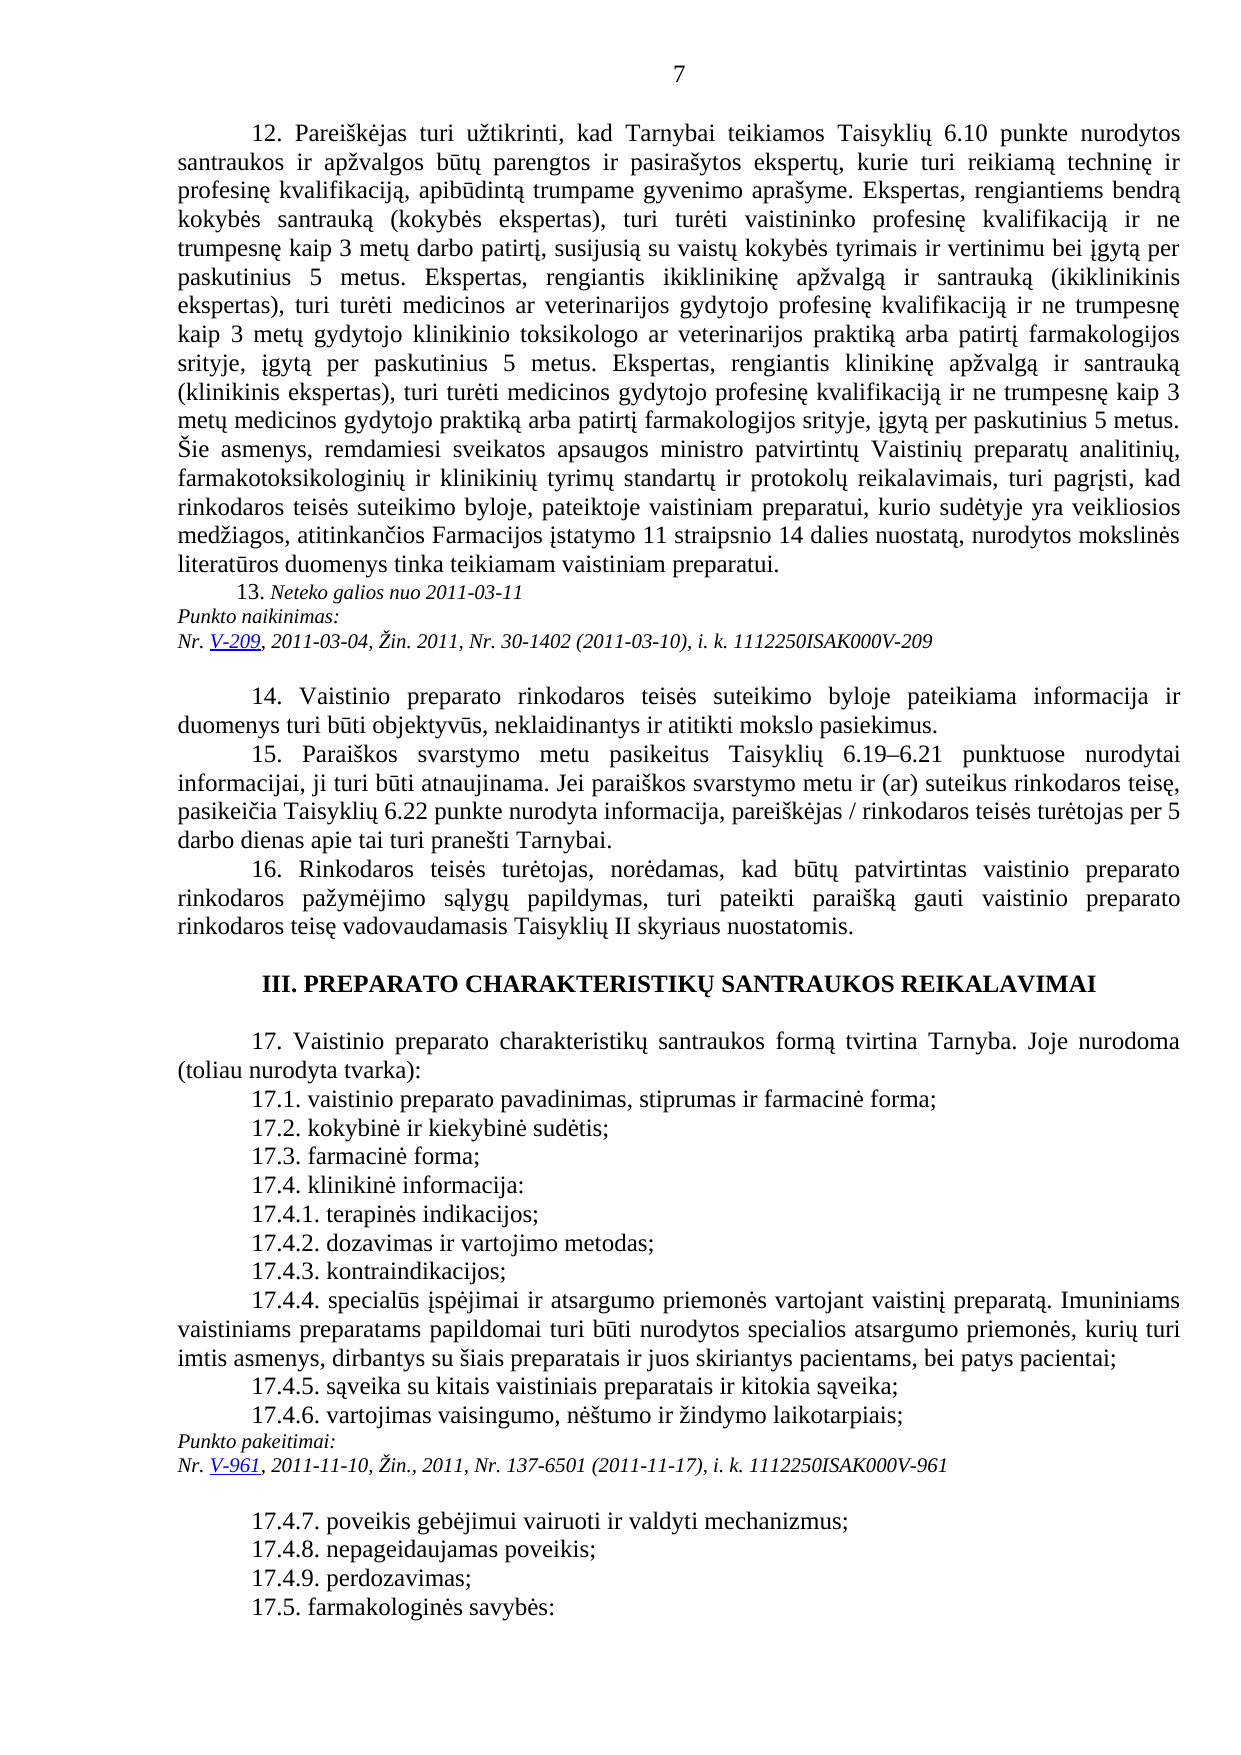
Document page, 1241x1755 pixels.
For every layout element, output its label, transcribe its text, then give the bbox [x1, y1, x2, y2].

text 17.4.6. vartojimas vaisingumo, nėštumo ir žindymo laikotarpiais; [177, 1400, 1181, 1429]
text 13. Neteko galios nuo 2011-03-11 [177, 578, 1181, 604]
text 15. Paraiškos svarstymo metu pasikeitus Taisyklių 6.19–6.21 punktuose nurodytai informacijai, ji turi būti atnaujinama. Jei paraiškos svarstymo metu ir (ar) suteikus rinkodaros teisę, pasikeičia Taisyklių 6.22 punkte nurodyta informacija, pareiškėjas / rinkodaros teisės turėtojas per 5 darbo dienas apie tai turi pranešti Tarnybai. [177, 739, 1181, 854]
text 17.4.3. kontraindikacijos; [177, 1256, 1181, 1285]
text 17.5. farmakologinės savybės: [177, 1592, 1181, 1621]
text Punkto naikinimas: [177, 604, 1181, 628]
text 17. Vaistinio preparato charakteristikų santraukos formą tvirtina Tarnyba. Joje nurodoma (toliau nurodyta tvarka): [177, 1026, 1181, 1084]
text 17.3. farmacinė forma; [177, 1141, 1181, 1170]
text 17.4.8. nepageidaujamas poveikis; [177, 1534, 1181, 1563]
text 17.4.2. dozavimas ir vartojimo metodas; [177, 1228, 1181, 1256]
text 17.2. kokybinė ir kiekybinė sudėtis; [177, 1113, 1181, 1141]
text 17.4.1. terapinės indikacijos; [177, 1199, 1181, 1228]
text 16. Rinkodaros teisės turėtojas, norėdamas, kad būtų patvirtintas vaistinio preparato rinkodaros pažymėjimo sąlygų papildymas, turi pateikti paraišką gauti vaistinio preparato rinkodaros teisę vadovaudamasis Taisyklių II skyriaus nuostatomis. [177, 854, 1181, 940]
text Nr. V-209, 2011-03-04, Žin. 2011, Nr. 30-1402 (2011-03-10), i. k. 1112250ISAK000V-209 [177, 628, 1181, 653]
text 17.4.5. sąveika su kitais vaistiniais preparatais ir kitokia sąveika; [177, 1371, 1181, 1400]
text 17.4.7. poveikis gebėjimui vairuoti ir valdyti mechanizmus; [177, 1506, 1181, 1534]
text III. PREPARATO CHARAKTERISTIKŲ SANTRAUKOS REIKALAVIMAI [177, 969, 1181, 998]
text Punkto pakeitimai: [177, 1429, 1181, 1453]
text Nr. V-961, 2011-11-10, Žin., 2011, Nr. 137-6501 (2011-11-17), i. k. 1112250ISAK000V-961 [177, 1453, 1181, 1477]
text 12. Pareiškėjas turi užtikrinti, kad Tarnybai teikiamos Taisyklių 6.10 punkte nurodytos santraukos ir apžvalgos būtų parengtos ir pasirašytos ekspertų, kurie turi reikiamą techninę ir profesinę kvalifikaciją, apibūdintą trumpame gyvenimo aprašyme. Ekspertas, rengiantiems bendrą kokybės santrauką (kokybės ekspertas), turi turėti vaistininko profesinę kvalifikaciją ir ne trumpesnę kaip 3 metų darbo patirtį, susijusią su vaistų kokybės tyrimais ir vertinimu bei įgytą per paskutinius 5 metus. Ekspertas, rengiantis ikiklinikinę apžvalgą ir santrauką (ikiklinikinis ekspertas), turi turėti medicinos ar veterinarijos gydytojo profesinę kvalifikaciją ir ne trumpesnę kaip 3 metų gydytojo klinikinio toksikologo ar veterinarijos praktiką arba patirtį farmakologijos srityje, įgytą per paskutinius 5 metus. Ekspertas, rengiantis klinikinę apžvalgą ir santrauką (klinikinis ekspertas), turi turėti medicinos gydytojo profesinę kvalifikaciją ir ne trumpesnę kaip 3 metų medicinos gydytojo praktiką arba patirtį farmakologijos srityje, įgytą per paskutinius 5 metus. Šie asmenys, remdamiesi sveikatos apsaugos ministro patvirtintų Vaistinių preparatų analitinių, farmakotoksikologinių ir klinikinių tyrimų standartų ir protokolų reikalavimais, turi pagrįsti, kad rinkodaros teisės suteikimo byloje, pateiktoje vaistiniam preparatui, kurio sudėtyje yra veikliosios medžiagos, atitinkančios Farmacijos įstatymo 11 straipsnio 14 dalies nuostatą, nurodytos mokslinės literatūros duomenys tinka teikiamam vaistiniam preparatui. [177, 118, 1181, 578]
text 17.4. klinikinė informacija: [177, 1170, 1181, 1199]
text 17.1. vaistinio preparato pavadinimas, stiprumas ir farmacinė forma; [177, 1084, 1181, 1113]
text 17.4.9. perdozavimas; [177, 1563, 1181, 1592]
text 17.4.4. specialūs įspėjimai ir atsargumo priemonės vartojant vaistinį preparatą. Imuniniams vaistiniams preparatams papildomai turi būti nurodytos specialios atsargumo priemonės, kurių turi imtis asmenys, dirbantys su šiais preparatais ir juos skiriantys pacientams, bei patys pacientai; [177, 1285, 1181, 1371]
text 14. Vaistinio preparato rinkodaros teisės suteikimo byloje pateikiama informacija ir duomenys turi būti objektyvūs, neklaidinantys ir atitikti mokslo pasiekimus. [177, 681, 1181, 739]
